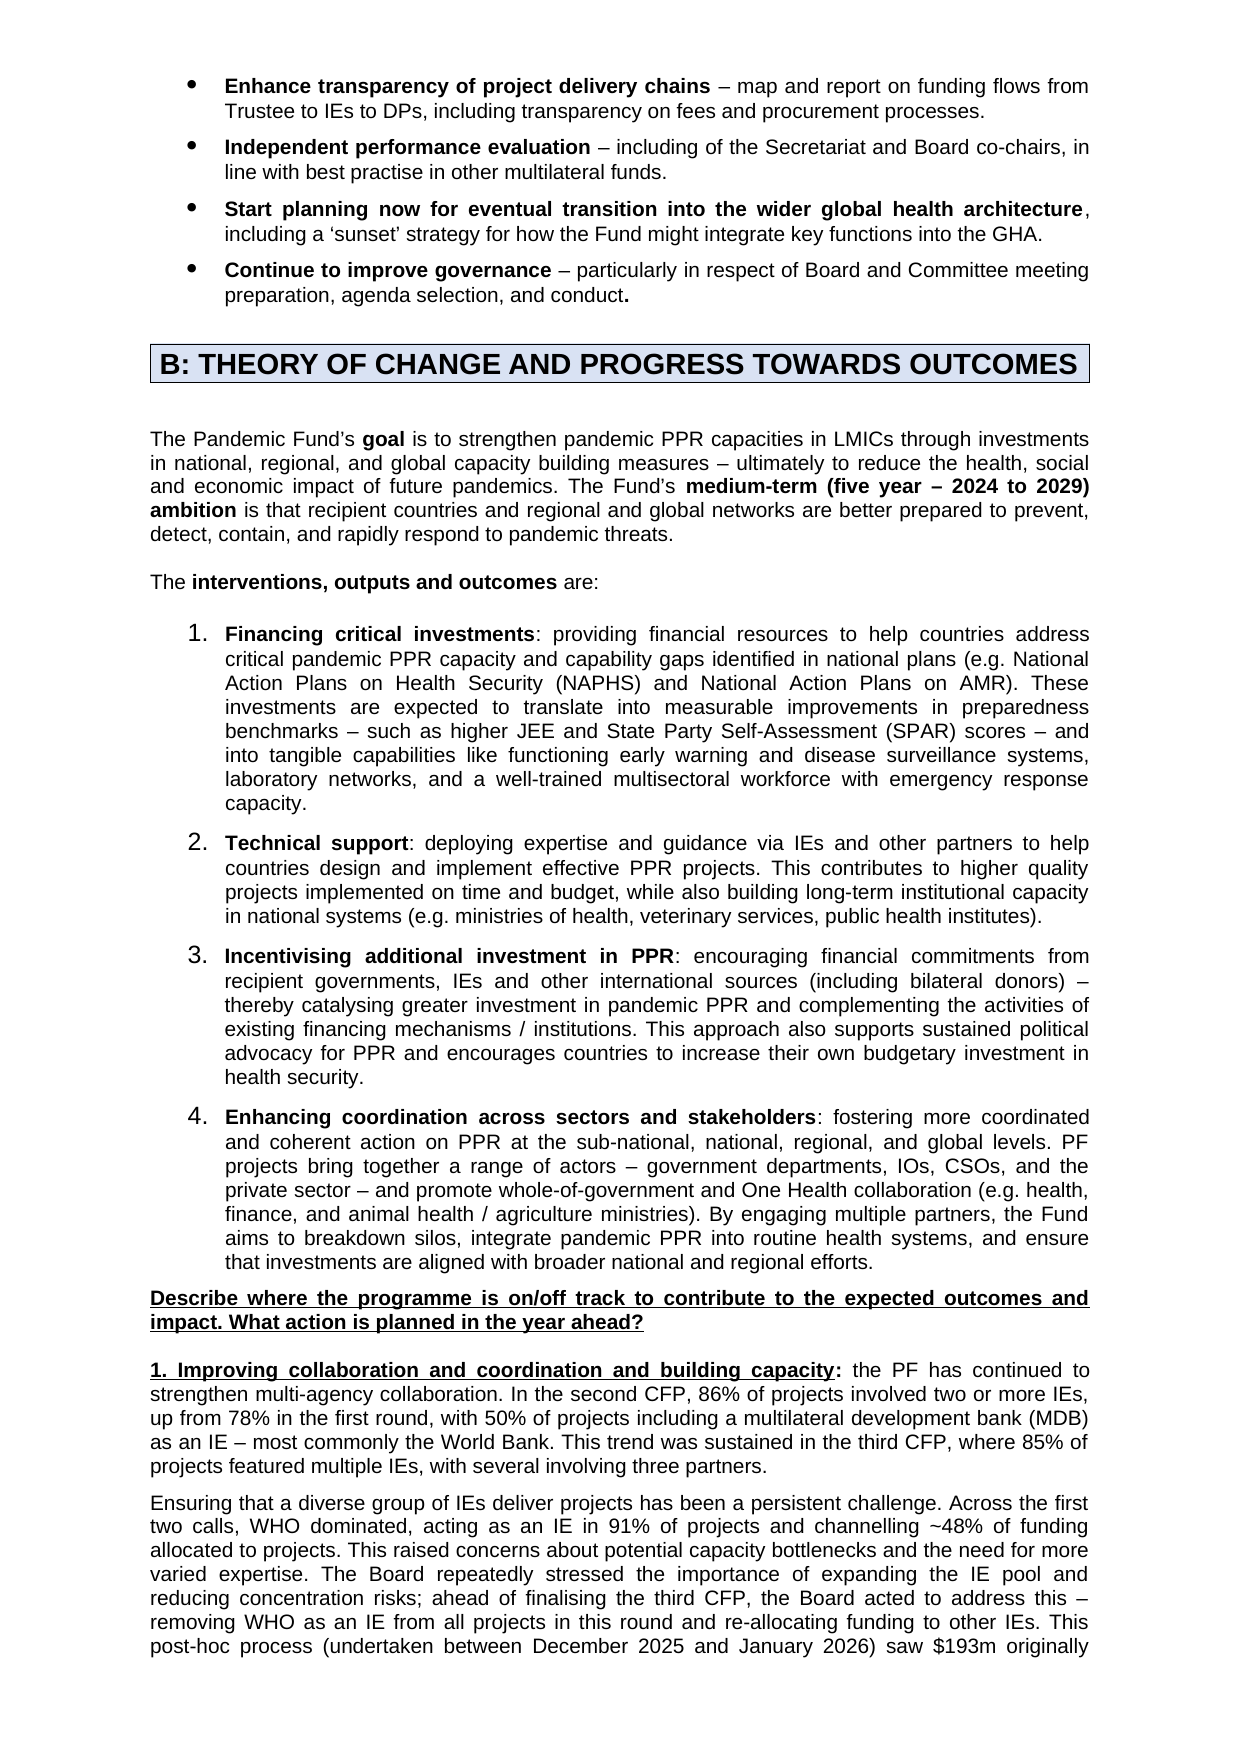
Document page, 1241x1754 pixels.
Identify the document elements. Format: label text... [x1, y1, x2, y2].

list Technical support: deploying expertise and guidance via IEs and other partners to help countries design and implement effective PPR projects. This contributes to higher quality projects implemented on time and budget, while also building long-term institutional capacity in national systems (e.g. ministries of health, veterinary services, public health institutes). [187, 827, 1090, 928]
text 1. Improving collaboration and coordination and building capacity: the PF has continued to strengthen multi-agency collaboration. In the second CFP, 86% of projects involved two or more IEs, up from 78% in the first round, with 50% of projects including a multilateral development bank (MDB) as an IE – most commonly the World Bank. This trend was sustained in the third CFP, where 85% of projects featured multiple IEs, with several involving three partners. [150, 1358, 1090, 1478]
text Ensuring that a diverse group of IEs deliver projects has been a persistent challenge. Across the first two calls, WHO dominated, acting as an IE in 91% of projects and channelling ~48% of funding allocated to projects. This raised concerns about potential capacity bottlenecks and the need for more varied expertise. The Board repeatedly stressed the importance of expanding the IE pool and reducing concentration risks; ahead of finalising the third CFP, the Board acted to address this – removing WHO as an IE from all projects in this round and re-allocating funding to other IEs. This post-hoc process (undertaken between December 2025 and January 2026) saw $193m originally [150, 1490, 1090, 1658]
list Enhance transparency of project delivery chains – map and report on funding flows from Trustee to IEs to DPs, including transparency on fees and procurement processes. [187, 74, 1090, 123]
subtitle B: THEORY OF CHANGE AND PROGRESS TOWARDS OUTCOMES [151, 345, 1089, 382]
text impact. What action is planned in the year ahead? [150, 1308, 1090, 1334]
list Financing critical investments: providing financial resources to help countries address critical pandemic PPR capacity and capability gaps identified in national plans (e.g. National Action Plans on Health Security (NAPHS) and National Action Plans on AMR). These investments are expected to translate into measurable improvements in preparedness benchmarks – such as higher JEE and State Party Self-Assessment (SPAR) scores – and into tangible capabilities like functioning early warning and disease surveillance systems, laboratory networks, and a well-trained multisectoral workforce with emergency response capacity. [187, 618, 1090, 814]
list Continue to improve governance – particularly in respect of Board and Committee meeting preparation, agenda selection, and conduct. [187, 258, 1090, 307]
list Incentivising additional investment in PPR: encouraging financial commitments from recipient governments, IEs and other international sources (including bilateral donors) – thereby catalysing greater investment in pandemic PPR and complementing the activities of existing financing mechanisms / institutions. This approach also supports sustained political advocacy for PPR and encourages countries to increase their own budgetary investment in health security. [187, 940, 1090, 1089]
text The interventions, outputs and outcomes are: [150, 570, 1090, 594]
list Independent performance evaluation – including of the Secretariat and Board co-chairs, in line with best practise in other multilateral funds. [187, 135, 1090, 184]
list Start planning now for eventual transition into the wider global health architecture, including a ‘sunset’ strategy for how the Fund might integrate key functions into the GHA. [187, 197, 1090, 246]
text The Pandemic Fund’s goal is to strengthen pandemic PPR capacities in LMICs through investments in national, regional, and global capacity building measures – ultimately to reduce the health, social and economic impact of future pandemics. The Fund’s medium-term (five year – 2024 to 2029) ambition is that recipient countries and regional and global networks are better prepared to prevent, detect, contain, and rapidly respond to pandemic threats. [150, 426, 1090, 546]
list Enhancing coordination across sectors and stakeholders: fostering more coordinated and coherent action on PPR at the sub-national, national, regional, and global levels. PF projects bring together a range of actors – government departments, IOs, CSOs, and the private sector – and promote whole-of-government and One Health collaboration (e.g. health, finance, and animal health / agriculture ministries). By engaging multiple partners, the Fund aims to breakdown silos, integrate pandemic PPR into routine health systems, and ensure that investments are aligned with broader national and regional efforts. [187, 1101, 1090, 1274]
text Describe where the programme is on/off track to contribute to the expected outcomes and [150, 1286, 1090, 1307]
